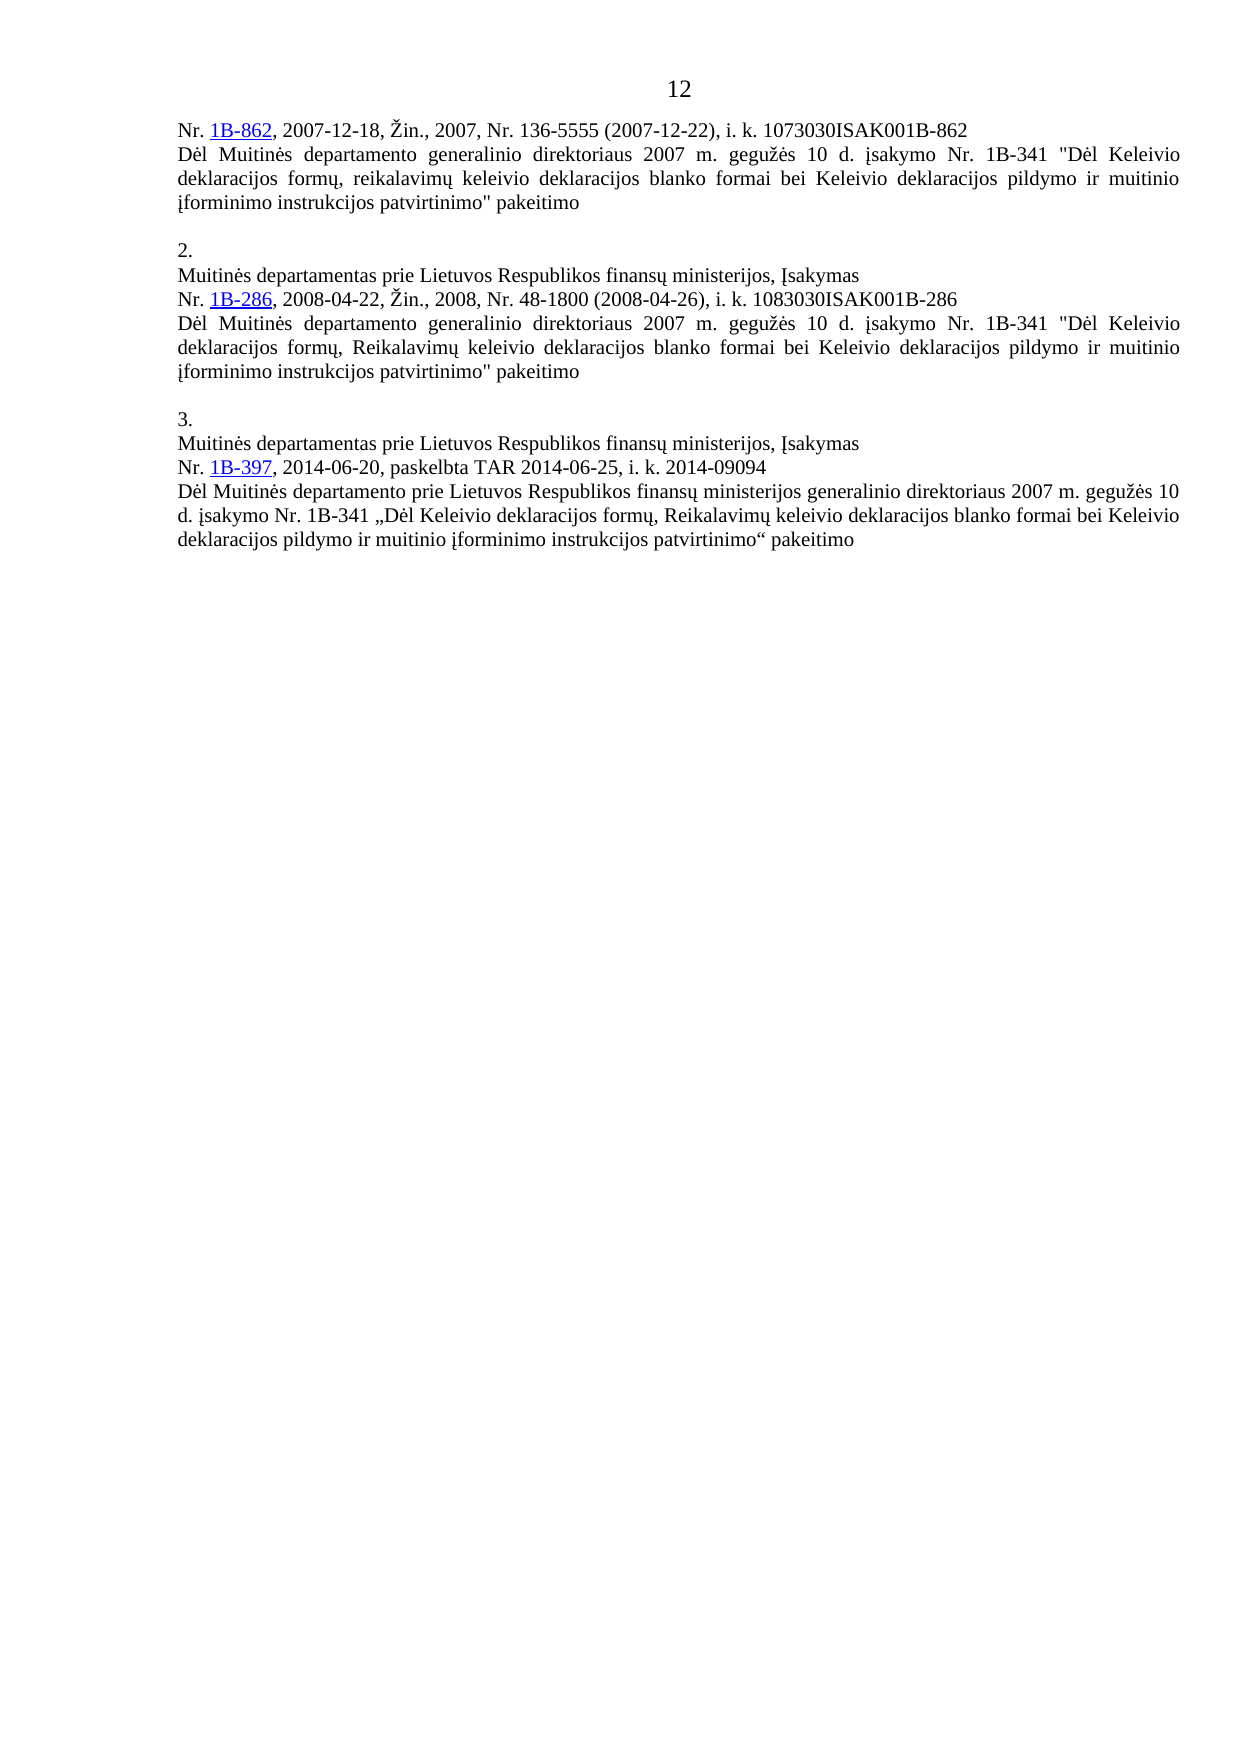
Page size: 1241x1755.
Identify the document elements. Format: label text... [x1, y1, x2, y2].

text Dėl Muitinės departamento generalinio direktoriaus 2007 m. gegužės 10 d. įsakymo Nr. 1B-341 "Dėl Keleivio deklaracijos formų, reikalavimų keleivio deklaracijos blanko formai bei Keleivio deklaracijos pildymo ir muitinio įforminimo instrukcijos patvirtinimo" pakeitimo [177, 142, 1181, 214]
text 3. [177, 407, 1181, 431]
text Muitinės departamentas prie Lietuvos Respublikos finansų ministerijos, Įsakymas [177, 262, 1181, 287]
text Nr. 1B-397, 2014-06-20, paskelbta TAR 2014-06-25, i. k. 2014-09094 [177, 455, 1181, 479]
text Dėl Muitinės departamento generalinio direktoriaus 2007 m. gegužės 10 d. įsakymo Nr. 1B-341 "Dėl Keleivio deklaracijos formų, Reikalavimų keleivio deklaracijos blanko formai bei Keleivio deklaracijos pildymo ir muitinio įforminimo instrukcijos patvirtinimo" pakeitimo [177, 311, 1181, 383]
text 2. [177, 238, 1181, 262]
text Dėl Muitinės departamento prie Lietuvos Respublikos finansų ministerijos generalinio direktoriaus 2007 m. gegužės 10 d. įsakymo Nr. 1B-341 „Dėl Keleivio deklaracijos formų, Reikalavimų keleivio deklaracijos blanko formai bei Keleivio deklaracijos pildymo ir muitinio įforminimo instrukcijos patvirtinimo“ pakeitimo [177, 479, 1181, 551]
text Nr. 1B-286, 2008-04-22, Žin., 2008, Nr. 48-1800 (2008-04-26), i. k. 1083030ISAK001B-286 [177, 287, 1181, 311]
text Muitinės departamentas prie Lietuvos Respublikos finansų ministerijos, Įsakymas [177, 431, 1181, 455]
text Nr. 1B-862, 2007-12-18, Žin., 2007, Nr. 136-5555 (2007-12-22), i. k. 1073030ISAK001B-862 [177, 118, 1181, 142]
